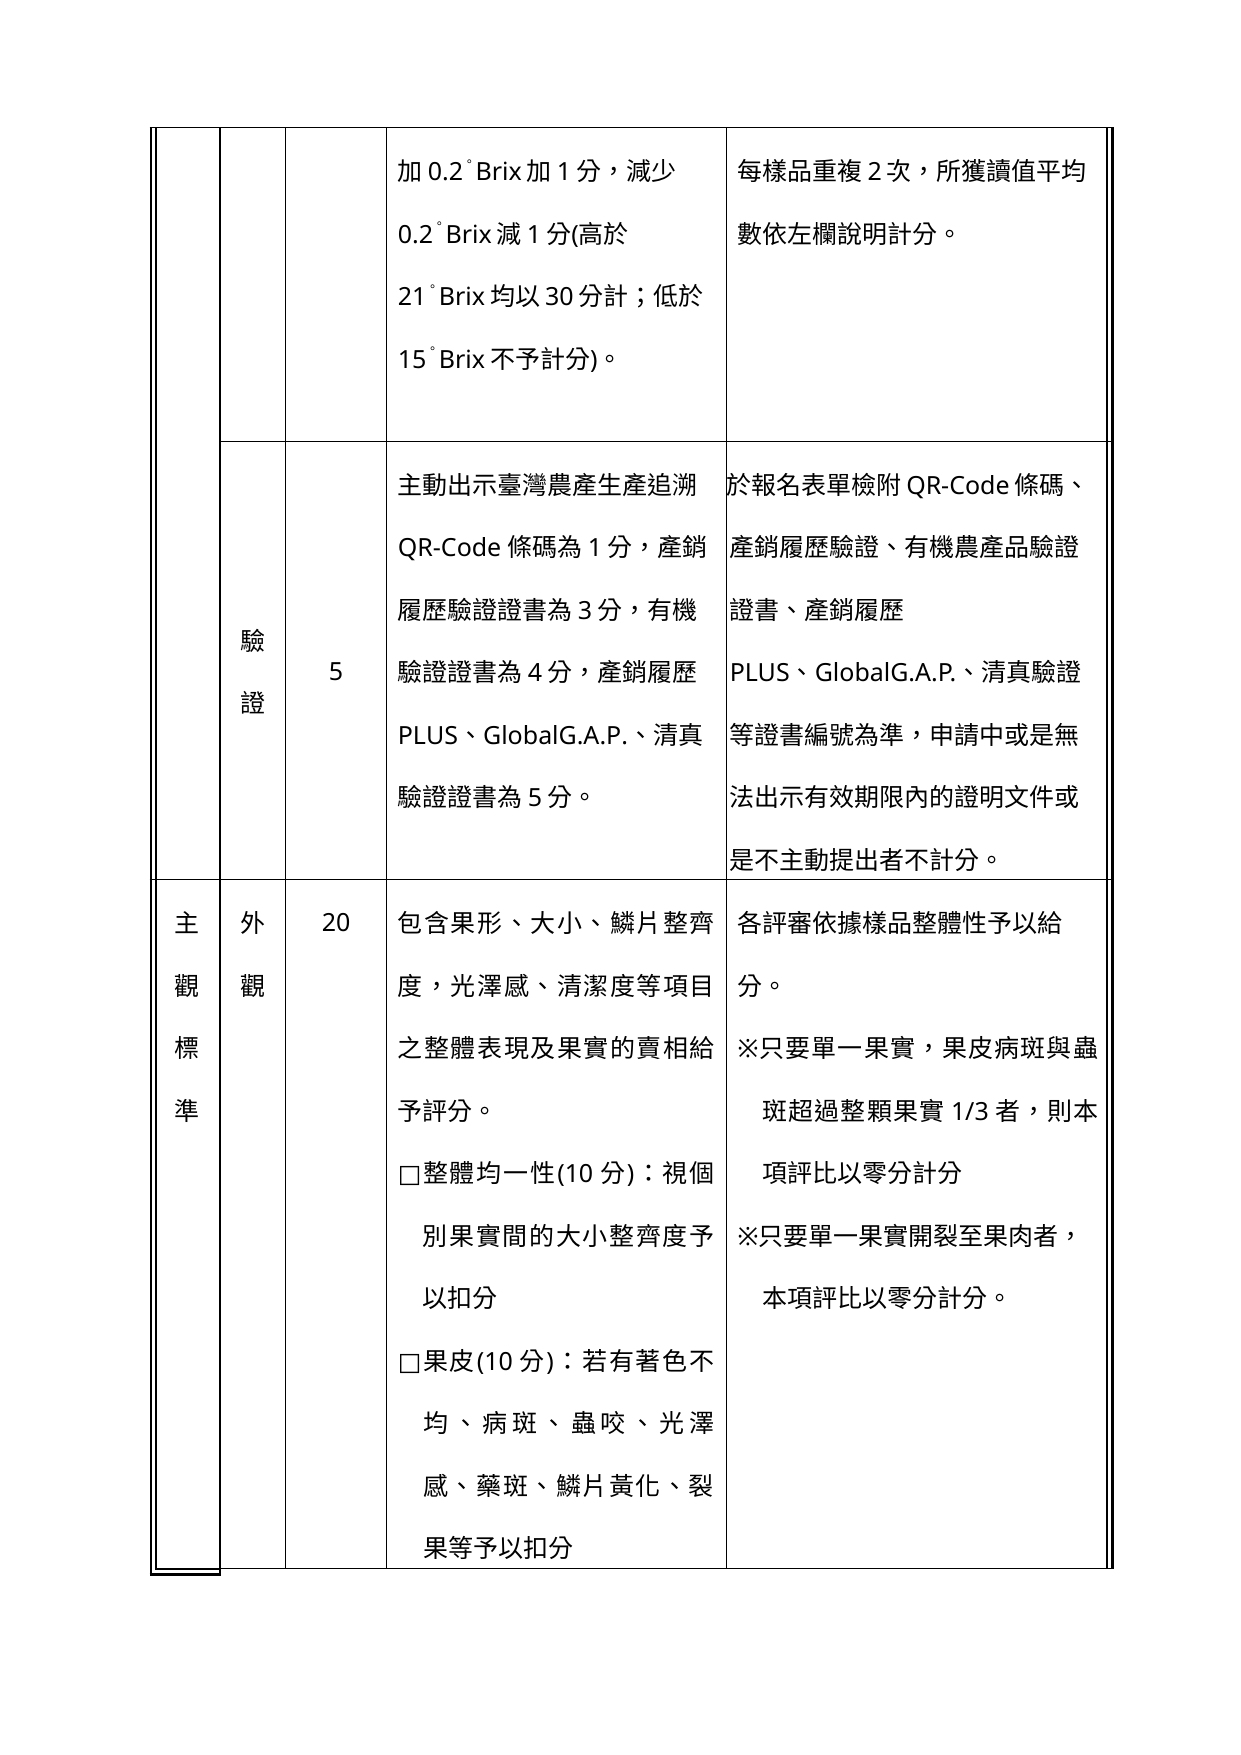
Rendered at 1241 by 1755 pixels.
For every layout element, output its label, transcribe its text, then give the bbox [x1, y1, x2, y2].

table_cell [286, 128, 386, 441]
table_cell 外觀 [221, 880, 285, 1568]
table_cell [221, 128, 285, 441]
table_cell 驗證 [221, 442, 285, 879]
table_cell 每樣品重複2次，所獲讀值平均數依左欄說明計分。 [727, 128, 1106, 441]
table_cell 20 [286, 880, 386, 1568]
table_cell 於報名表單檢附QR-Code條碼、產銷履歷驗證、有機農產品驗證證書、產銷履歷PLUS、GlobalG.A.P.、清真驗證等證書編號為準，申請中或是無法出示有效期限內的證明文件或是不主動提出者不計分。 [727, 442, 1106, 879]
table_cell 主觀標準 [157, 880, 219, 1568]
table_cell 單果果萼與果心兩部位汁液平均後之可溶性固形物讀值為19.0。Brix為20分，每增加0.2。Brix加1分，減少0.2。Brix減1分(高於21。Brix均以30分計；低於15。Brix不予計分)。 [387, 128, 726, 441]
table_cell [157, 128, 219, 879]
table_cell 主動出示臺灣農產生產追溯QR-Code 條碼為1分，產銷履歷驗證證書為3分，有機驗證證書為4分，產銷履歷PLUS、GlobalG.A.P.、清真驗證證書為5分。 [387, 442, 726, 879]
table_cell 各評審依據樣品整體性予以給分。 ※只要單一果實，果皮病斑與蟲斑超過整顆果實1/3者，則本項評比以零分計分 ※只要單一果實開裂至果肉者，本項評比以零分計分。 [727, 880, 1106, 1568]
table_cell 5 [286, 442, 386, 879]
table_cell 包含果形、大小、鱗片整齊度，光澤感、清潔度等項目之整體表現及果實的賣相給予評分。 □整體均一性(10分)：視個別果實間的大小整齊度予以扣分 □果皮(10分)：若有著色不均、病斑、蟲咬、光澤感、藥斑、鱗片黃化、裂果等予以扣分 [387, 880, 726, 1568]
